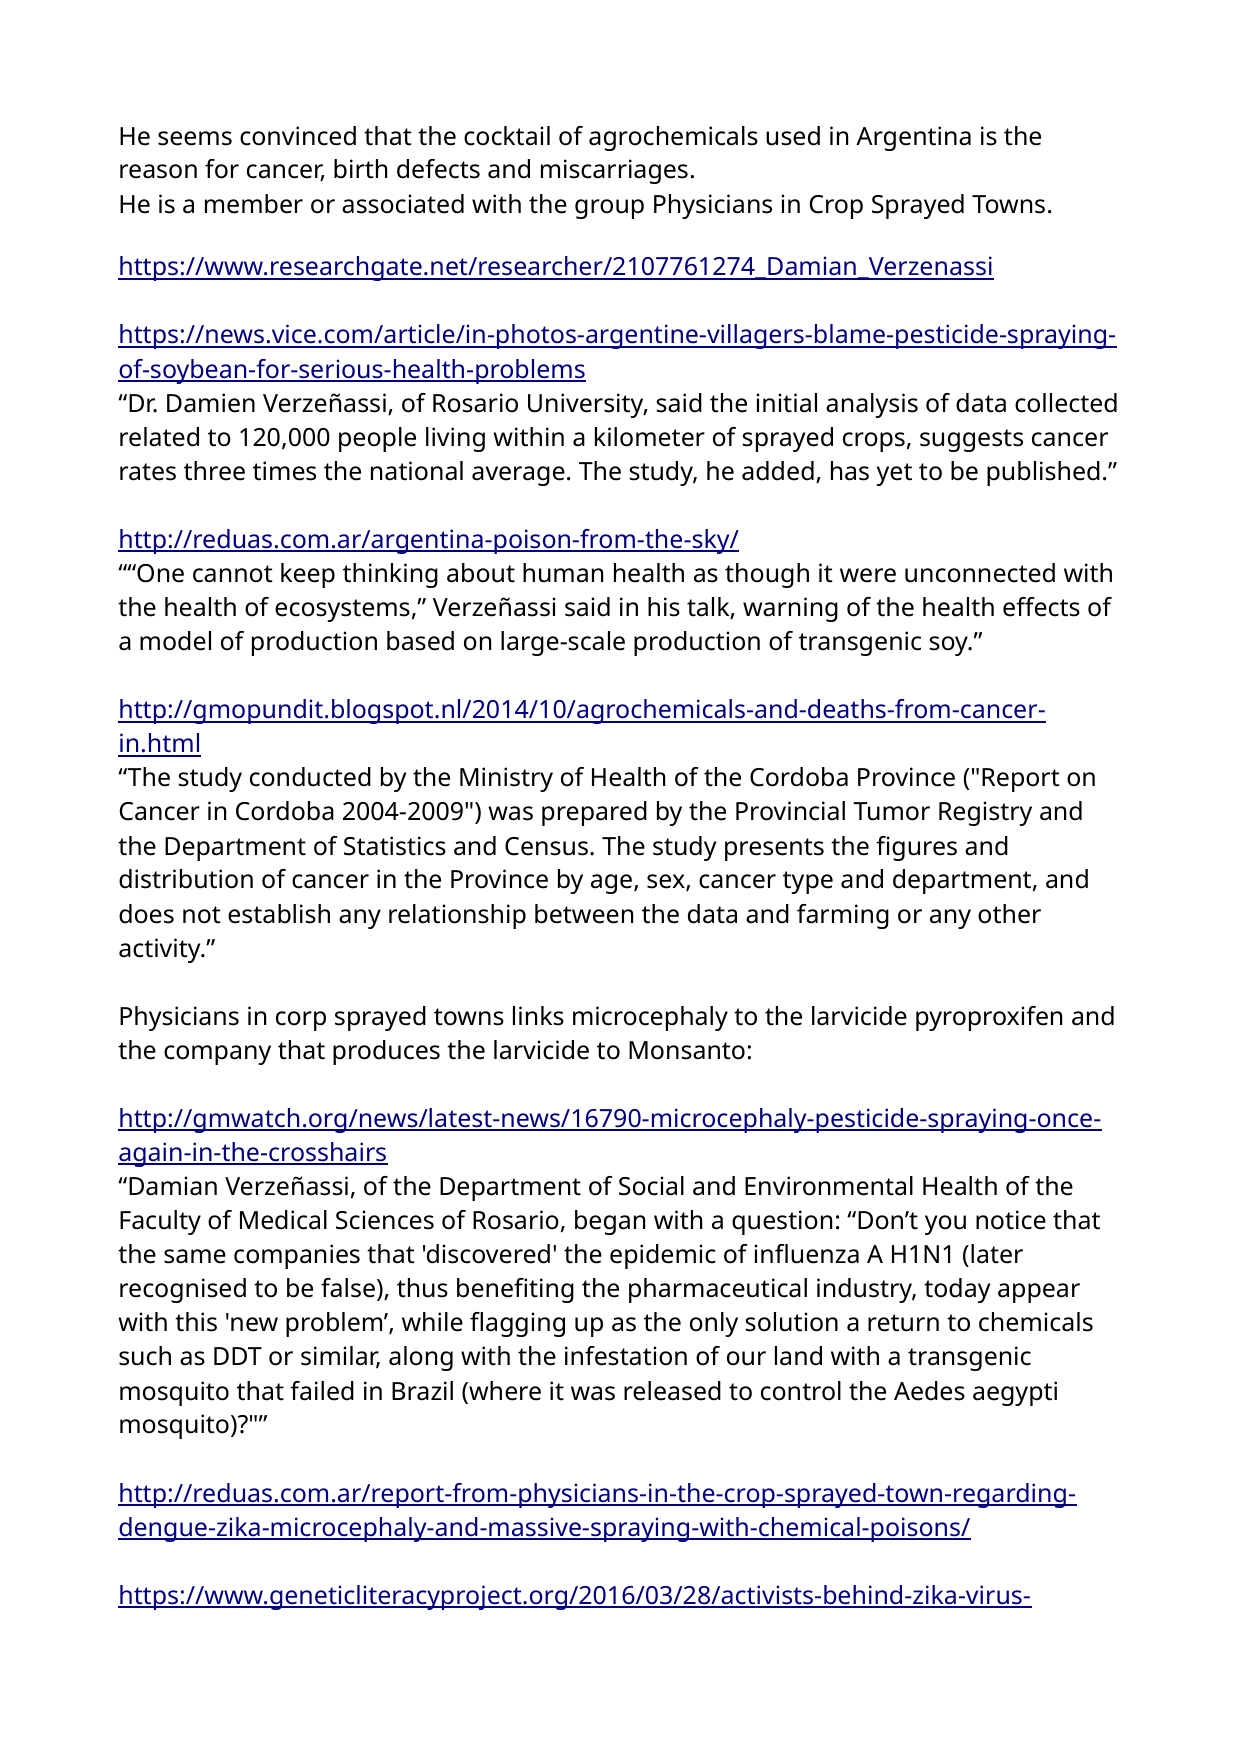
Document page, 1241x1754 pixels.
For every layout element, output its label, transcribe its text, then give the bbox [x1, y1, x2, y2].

text “The study conducted by the Ministry of Health of the Cordoba Province ("Report on Cancer in Cordoba 2004-2009") was prepared by the Provincial Tumor Registry and the Department of Statistics and Census. The study presents the figures and distribution of cancer in the Province by age, sex, cancer type and department, and does not establish any relationship between the data and farming or any other activity.” [118, 760, 1122, 964]
text http://reduas.com.ar/report-from-physicians-in-the-crop-sprayed-town-regarding-dengue-zika-microcephaly-and-massive-spraying-with-chemical-poisons/ [118, 1475, 1122, 1543]
text ““One cannot keep thinking about human health as though it were unconnected with the health of ecosystems,” Verzeñassi said in his talk, warning of the health effects of a model of production based on large-scale production of transgenic soy.” [118, 556, 1122, 658]
text He is a member or associated with the group Physicians in Crop Sprayed Towns. [118, 186, 1122, 220]
text https://www.geneticliteracyproject.org/2016/03/28/activists-behind-zika-virus- [118, 1577, 1122, 1612]
text http://gmwatch.org/news/latest-news/16790-microcephaly-pesticide-spraying-once-again-in-the-crosshairs [118, 1101, 1122, 1169]
text http://reduas.com.ar/argentina-poison-from-the-sky/ [118, 522, 1122, 556]
text http://gmopundit.blogspot.nl/2014/10/agrochemicals-and-deaths-from-cancer-in.html [118, 692, 1122, 760]
text “Damian Verzeñassi, of the Department of Social and Environmental Health of the Faculty of Medical Sciences of Rosario, began with a question: “Don’t you notice that the same companies that 'discovered' the epidemic of influenza A H1N1 (later recognised to be false), thus benefiting the pharmaceutical industry, today appear with this 'new problem’, while flagging up as the only solution a return to chemicals such as DDT or similar, along with the infestation of our land with a transgenic mosquito that failed in Brazil (where it was released to control the Aedes aegypti mosquito)?"” [118, 1169, 1122, 1441]
text He seems convinced that the cocktail of agrochemicals used in Argentina is the reason for cancer, birth defects and miscarriages. [118, 118, 1122, 186]
text https://news.vice.com/article/in-photos-argentine-villagers-blame-pesticide-spraying-of-soybean-for-serious-health-problems [118, 317, 1122, 385]
text https://www.researchgate.net/researcher/2107761274_Damian_Verzenassi [118, 249, 1122, 283]
text Physicians in corp sprayed towns links microcephaly to the larvicide pyroproxifen and the company that produces the larvicide to Monsanto: [118, 998, 1122, 1067]
text “Dr. Damien Verzeñassi, of Rosario University, said the initial analysis of data collected related to 120,000 people living within a kilometer of sprayed crops, suggests cancer rates three times the national average. The study, he added, has yet to be published.” [118, 385, 1122, 487]
